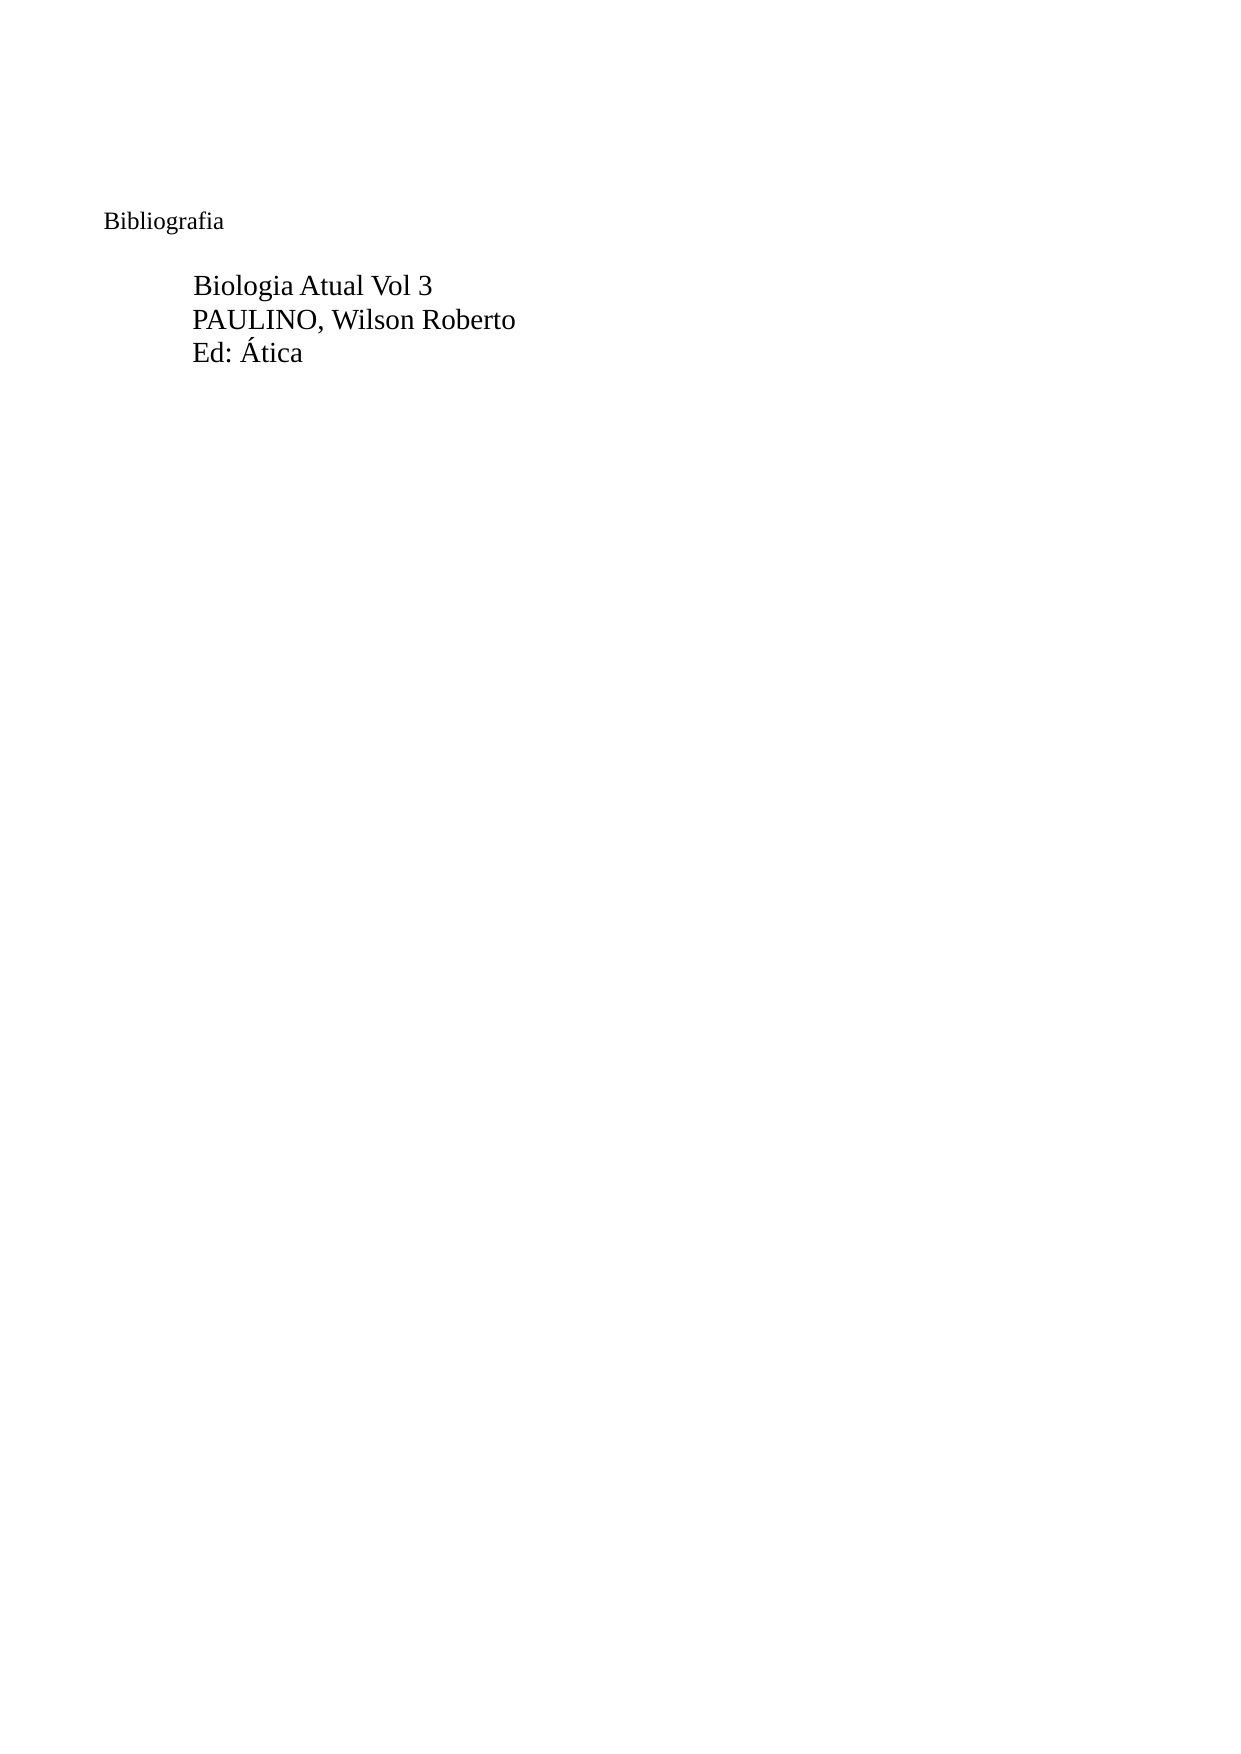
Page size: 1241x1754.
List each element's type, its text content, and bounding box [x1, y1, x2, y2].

text Bibliografia [103, 206, 1122, 235]
text Ed: Ática [103, 335, 1122, 369]
text Biologia Atual Vol 3 [103, 268, 1122, 302]
text PAULINO, Wilson Roberto [103, 302, 1122, 335]
